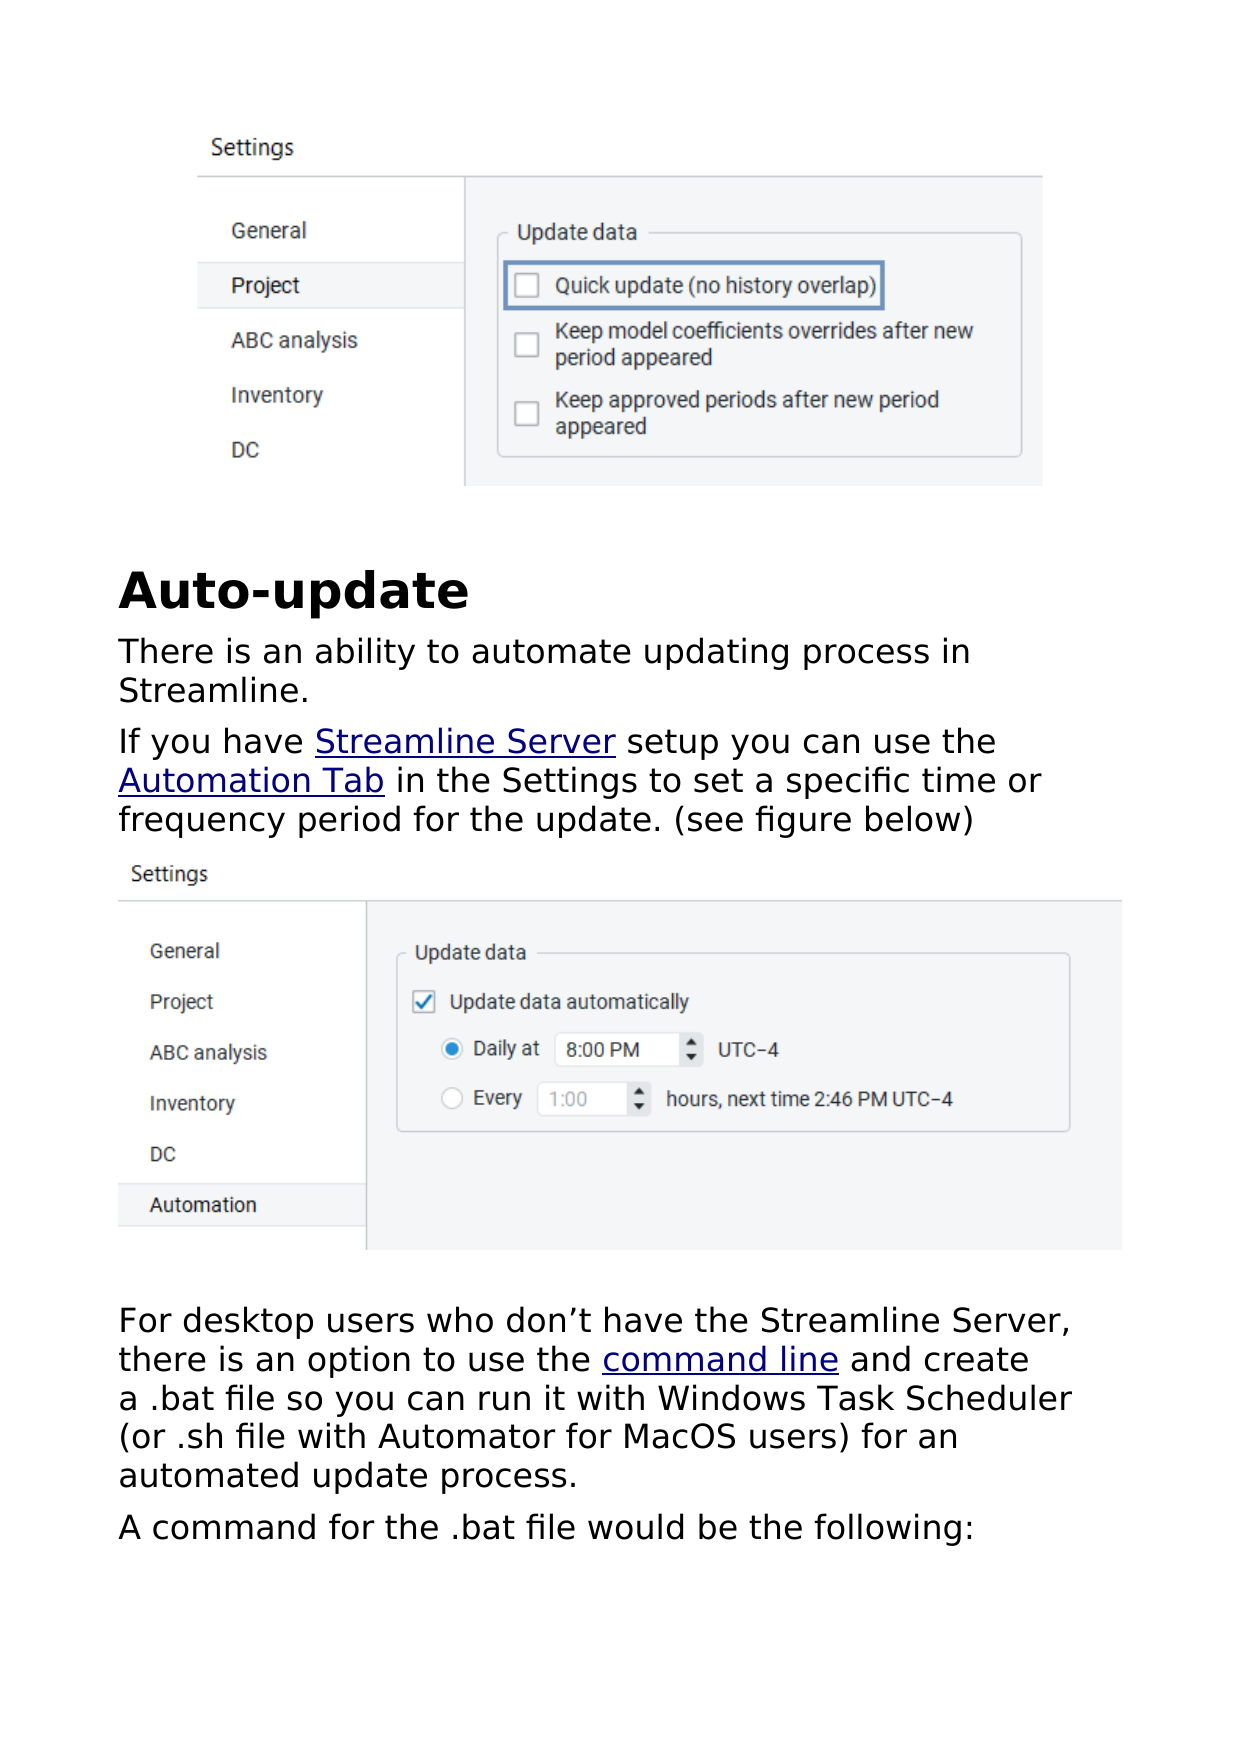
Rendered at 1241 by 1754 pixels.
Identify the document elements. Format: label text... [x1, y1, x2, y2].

text A command for the .bat file would be the following: [118, 1508, 1122, 1547]
subtitle Auto-update [118, 562, 1122, 620]
text If you have Streamline Server setup you can use the Automation Tab in the Settings to set a specific time or frequency period for the update. (see figure below) [118, 723, 1122, 839]
text There is an ability to automate updating process in Streamline. [118, 632, 1122, 710]
text For desktop users who don’t have the Streamline Server, there is an option to use the command line and create a .bat file so you can run it with Windows Task Scheduler (or .sh file with Automator for MacOS users) for an automated update process. [118, 1301, 1122, 1496]
picture [118, 851, 1123, 1250]
picture [197, 118, 1043, 486]
